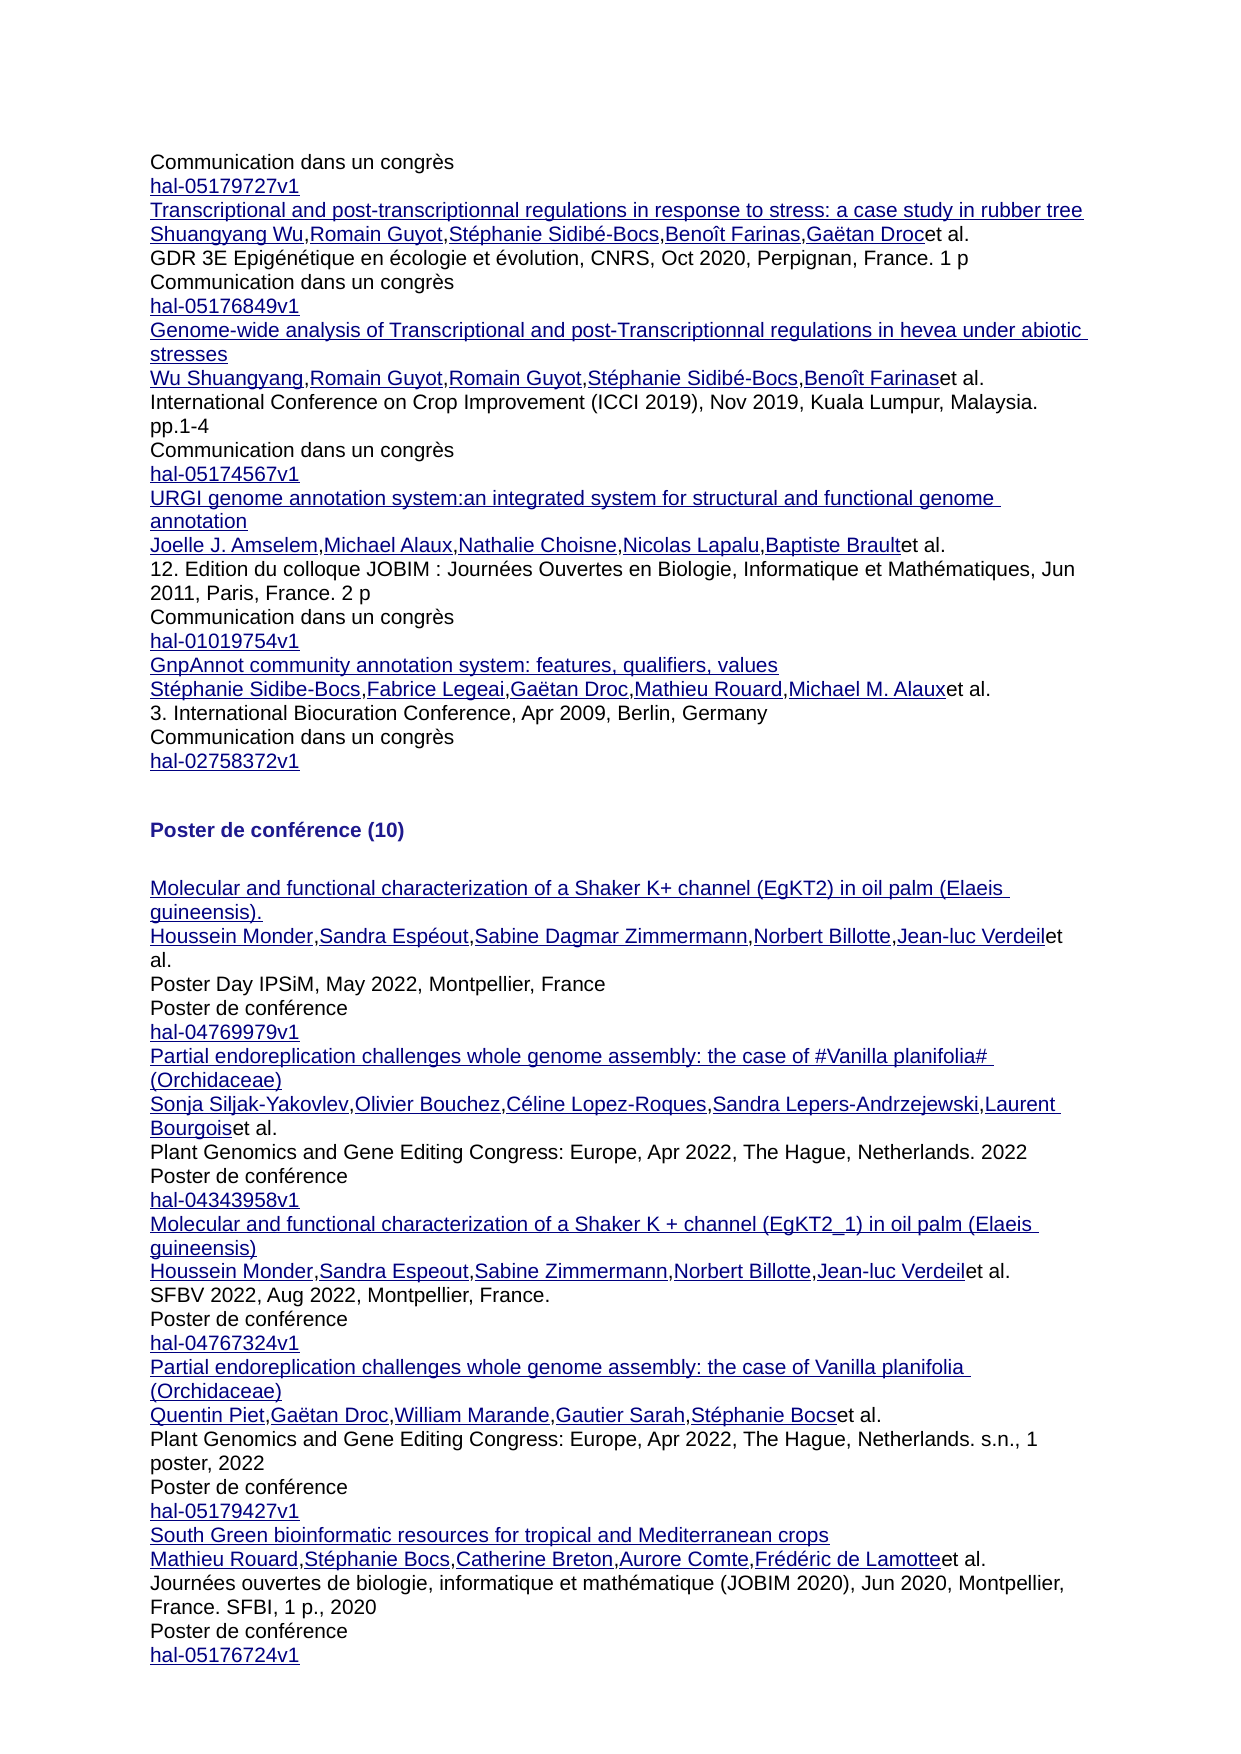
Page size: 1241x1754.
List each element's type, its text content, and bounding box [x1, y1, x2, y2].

table_cell URGI genome annotation system:an integrated system for structural and functional genome annotation Joelle J. Amselem,Michael Alaux,Nathalie Choisne,Nicolas Lapalu,Baptiste Braultet al. 12. Edition du colloque JOBIM : Journées Ouvertes en Biologie, Informatique et Mathématiques, Jun 2011, Paris, France. 2 p Communication dans un congrès hal-01019754v1 [150, 485, 1090, 653]
table_cell Molecular and functional characterization of a Shaker K + channel (EgKT2_1) in oil palm (Elaeis guineensis) Houssein Monder,Sandra Espeout,Sabine Zimmermann,Norbert Billotte,Jean‐luc Verdeilet al. SFBV 2022, Aug 2022, Montpellier, France. Poster de conférence hal-04767324v1 [150, 1211, 1090, 1355]
subtitle Poster de conférence (10) [150, 818, 1090, 842]
table_cell Partial endoreplication challenges whole genome assembly: the case of Vanilla planifolia (Orchidaceae) Quentin Piet,Gaëtan Droc,William Marande,Gautier Sarah,Stéphanie Bocset al. Plant Genomics and Gene Editing Congress: Europe, Apr 2022, The Hague, Netherlands. s.n., 1 poster, 2022 Poster de conférence hal-05179427v1 [150, 1355, 1090, 1523]
table_cell Communication dans un congrès hal-05179727v1 [150, 150, 1090, 198]
table_cell South Green bioinformatic resources for tropical and Mediterranean crops Mathieu Rouard,Stéphanie Bocs,Catherine Breton,Aurore Comte,Frédéric de Lamotteet al. Journées ouvertes de biologie, informatique et mathématique (JOBIM 2020), Jun 2020, Montpellier, France. SFBI, 1 p., 2020 Poster de conférence hal-05176724v1 [150, 1523, 1090, 1667]
table_cell Genome-wide analysis of Transcriptional and post-Transcriptionnal regulations in hevea under abiotic stresses Wu Shuangyang,Romain Guyot,Romain Guyot,Stéphanie Sidibé-Bocs,Benoît Farinaset al. International Conference on Crop Improvement (ICCI 2019), Nov 2019, Kuala Lumpur, Malaysia. pp.1-4 Communication dans un congrès hal-05174567v1 [150, 318, 1090, 485]
table_cell Partial endoreplication challenges whole genome assembly: the case of #Vanilla planifolia# (Orchidaceae) Sonja Siljak-Yakovlev,Olivier Bouchez,Céline Lopez-Roques,Sandra Lepers-Andrzejewski,Laurent Bourgoiset al. Plant Genomics and Gene Editing Congress: Europe, Apr 2022, The Hague, Netherlands. 2022 Poster de conférence hal-04343958v1 [150, 1044, 1090, 1211]
table_cell GnpAnnot community annotation system: features, qualifiers, values Stéphanie Sidibe-Bocs,Fabrice Legeai,Gaëtan Droc,Mathieu Rouard,Michael M. Alauxet al. 3. International Biocuration Conference, Apr 2009, Berlin, Germany Communication dans un congrès hal-02758372v1 [150, 653, 1090, 773]
table_header Molecular and functional characterization of a Shaker K+ channel (EgKT2) in oil palm (Elaeis guineensis). Houssein Monder,Sandra Espéout,Sabine Dagmar Zimmermann,Norbert Billotte,Jean‐luc Verdeilet al. Poster Day IPSiM, May 2022, Montpellier, France Poster de conférence hal-04769979v1 [150, 876, 1090, 1044]
table_cell Transcriptional and post-transcriptionnal regulations in response to stress: a case study in rubber tree Shuangyang Wu,Romain Guyot,Stéphanie Sidibé-Bocs,Benoît Farinas,Gaëtan Drocet al. GDR 3E Epigénétique en écologie et évolution, CNRS, Oct 2020, Perpignan, France. 1 p Communication dans un congrès hal-05176849v1 [150, 198, 1090, 318]
